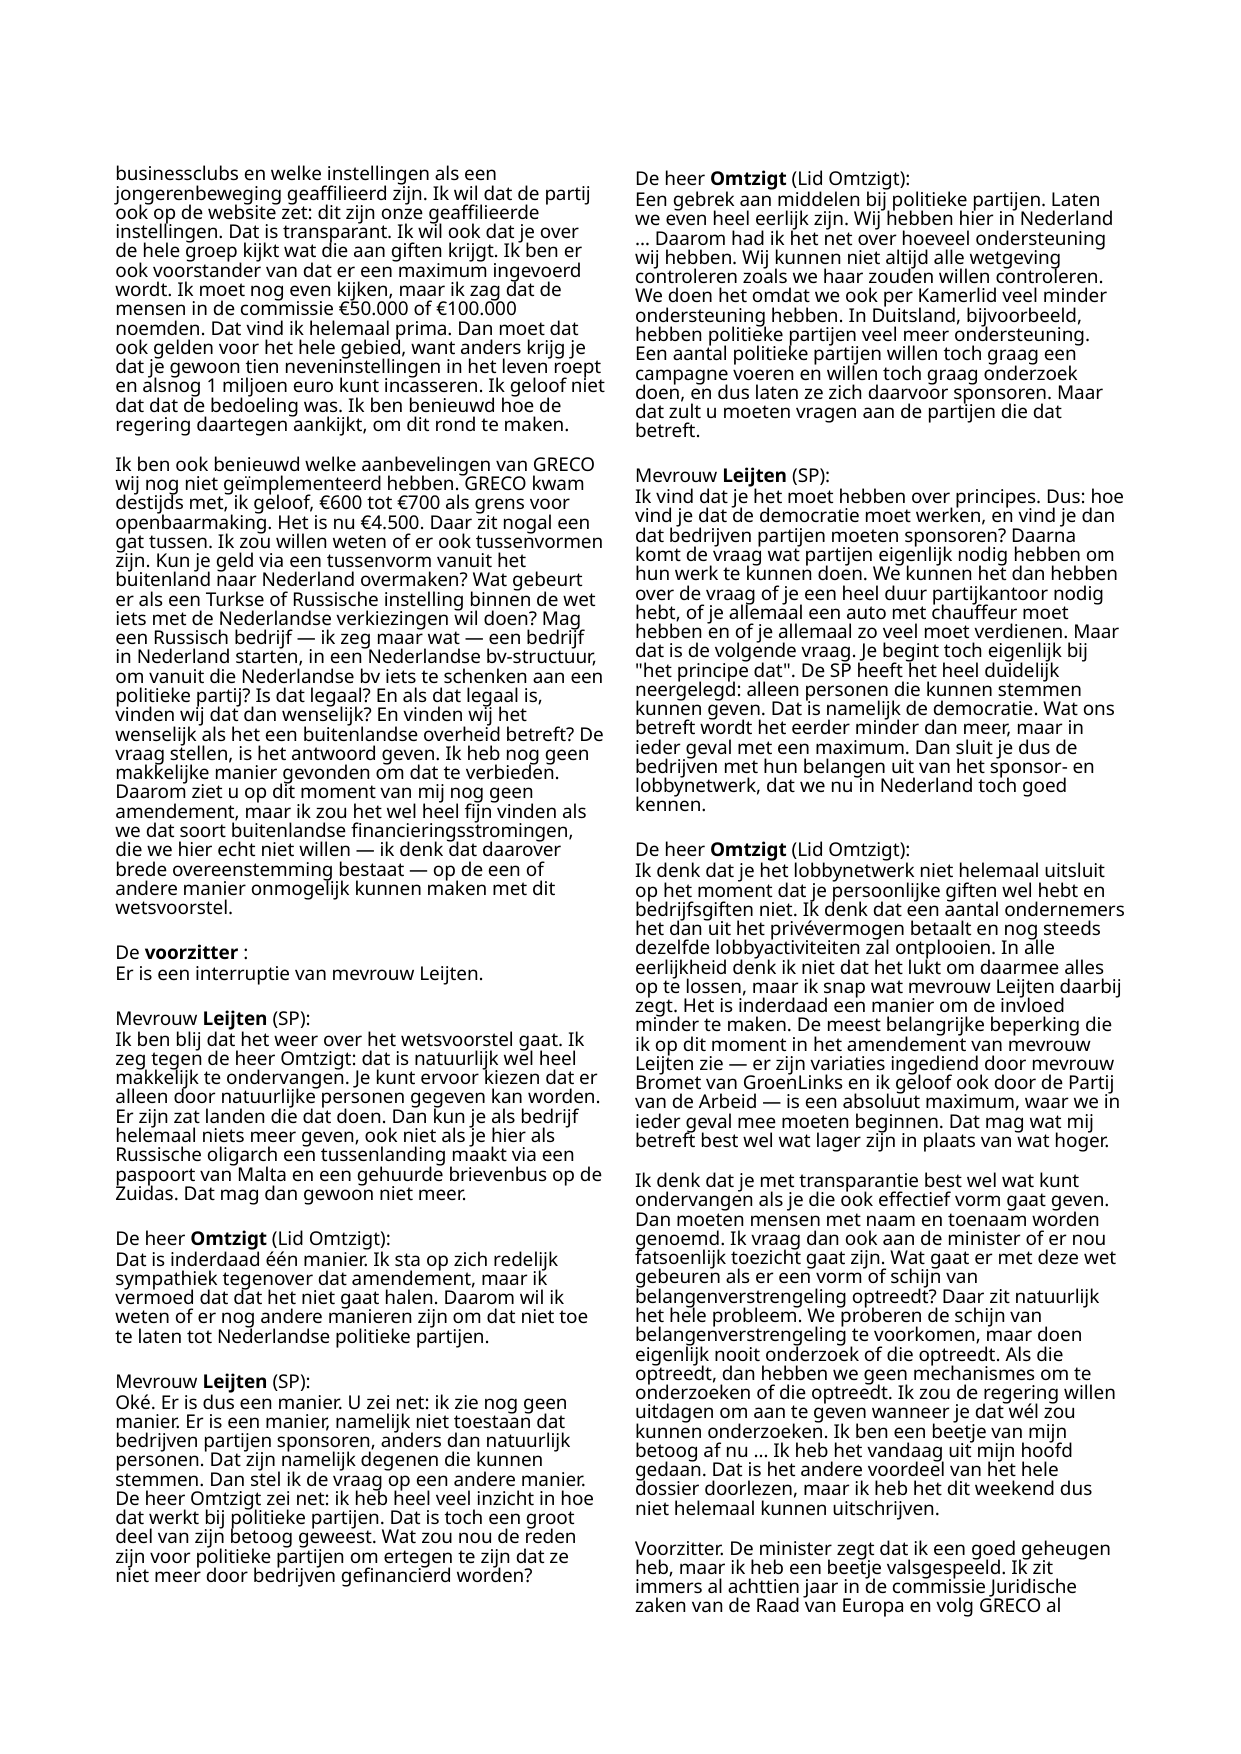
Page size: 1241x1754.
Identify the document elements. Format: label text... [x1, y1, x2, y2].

text Mevrouw Leijten (SP): [115, 1368, 605, 1394]
text Dat is inderdaad één manier. Ik sta op zich redelijk sympathiek tegenover dat amendement, maar ik vermoed dat dat het niet gaat halen. Daarom wil ik weten of er nog andere manieren zijn om dat niet toe te laten tot Nederlandse politieke partijen. [115, 1251, 605, 1347]
text Oké. Er is dus een manier. U zei net: ik zie nog geen manier. Er is een manier, namelijk niet toestaan dat bedrijven partijen sponsoren, anders dan natuurlijk personen. Dat zijn namelijk degenen die kunnen stemmen. Dan stel ik de vraag op een andere manier. De heer Omtzigt zei net: ik heb heel veel inzicht in hoe dat werkt bij politieke partijen. Dat is toch een groot deel van zijn betoog geweest. Wat zou nou de reden zijn voor politieke partijen om ertegen te zijn dat ze niet meer door bedrijven gefinancierd worden? [115, 1394, 605, 1586]
text Ik ben ook benieuwd welke aanbevelingen van GRECO wij nog niet geïmplementeerd hebben. GRECO kwam destijds met, ik geloof, €600 tot €700 als grens voor openbaarmaking. Het is nu €4.500. Daar zit nogal een gat tussen. Ik zou willen weten of er ook tussenvormen zijn. Kun je geld via een tussenvorm vanuit het buitenland naar Nederland overmaken? Wat gebeurt er als een Turkse of Russische instelling binnen de wet iets met de Nederlandse verkiezingen wil doen? Mag een Russisch bedrijf — ik zeg maar wat — een bedrijf in Nederland starten, in een Nederlandse bv-structuur, om vanuit die Nederlandse bv iets te schenken aan een politieke partij? Is dat legaal? En als dat legaal is, vinden wij dat dan wenselijk? En vinden wij het wenselijk als het een buitenlandse overheid betreft? De vraag stellen, is het antwoord geven. Ik heb nog geen makkelijke manier gevonden om dat te verbieden. Daarom ziet u op dit moment van mij nog geen amendement, maar ik zou het wel heel fijn vinden als we dat soort buitenlandse financieringsstromingen, die we hier echt niet willen — ik denk dat daarover brede overeenstemming bestaat — op de een of andere manier onmogelijk kunnen maken met dit wetsvoorstel. [115, 456, 605, 918]
text De heer Omtzigt (Lid Omtzigt): [635, 165, 1125, 191]
text Mevrouw Leijten (SP): [635, 462, 1125, 488]
text De heer Omtzigt (Lid Omtzigt): [635, 837, 1125, 862]
text De voorzitter : [115, 939, 605, 965]
text Ik vind dat je het moet hebben over principes. Dus: hoe vind je dat de democratie moet werken, en vind je dan dat bedrijven partijen moeten sponsoren? Daarna komt de vraag wat partijen eigenlijk nodig hebben om hun werk te kunnen doen. We kunnen het dan hebben over de vraag of je een heel duur partijkantoor nodig hebt, of je allemaal een auto met chauffeur moet hebben en of je allemaal zo veel moet verdienen. Maar dat is de volgende vraag. Je begint toch eigenlijk bij "het principe dat". De SP heeft het heel duidelijk neergelegd: alleen personen die kunnen stemmen kunnen geven. Dat is namelijk de democratie. Wat ons betreft wordt het eerder minder dan meer, maar in ieder geval met een maximum. Dan sluit je dus de bedrijven met hun belangen uit van het sponsor- en lobbynetwerk, dat we nu in Nederland toch goed kennen. [635, 488, 1125, 816]
text Een gebrek aan middelen bij politieke partijen. Laten we even heel eerlijk zijn. Wij hebben hier in Nederland … Daarom had ik het net over hoeveel ondersteuning wij hebben. Wij kunnen niet altijd alle wetgeving controleren zoals we haar zouden willen controleren. We doen het omdat we ook per Kamerlid veel minder ondersteuning hebben. In Duitsland, bijvoorbeeld, hebben politieke partijen veel meer ondersteuning. Een aantal politieke partijen willen toch graag een campagne voeren en willen toch graag onderzoek doen, en dus laten ze zich daarvoor sponsoren. Maar dat zult u moeten vragen aan de partijen die dat betreft. [635, 191, 1125, 442]
text De heer Omtzigt (Lid Omtzigt): [115, 1225, 605, 1251]
text Er is een interruptie van mevrouw Leijten. [115, 965, 605, 984]
text businessclubs en welke instellingen als een jongerenbeweging geaffilieerd zijn. Ik wil dat de partij ook op de website zet: dit zijn onze geaffilieerde instellingen. Dat is transparant. Ik wil ook dat je over de hele groep kijkt wat die aan giften krijgt. Ik ben er ook voorstander van dat er een maximum ingevoerd wordt. Ik moet nog even kijken, maar ik zag dat de mensen in de commissie €50.000 of €100.000 noemden. Dat vind ik helemaal prima. Dan moet dat ook gelden voor het hele gebied, want anders krijg je dat je gewoon tien neveninstellingen in het leven roept en alsnog 1 miljoen euro kunt incasseren. Ik geloof niet dat dat de bedoeling was. Ik ben benieuwd hoe de regering daartegen aankijkt, om dit rond te maken. [115, 165, 605, 435]
text Voorzitter. De minister zegt dat ik een goed geheugen heb, maar ik heb een beetje valsgespeeld. Ik zit immers al achttien jaar in de commissie Juridische zaken van de Raad van Europa en volg GRECO al [635, 1540, 1125, 1617]
text Ik ben blij dat het weer over het wetsvoorstel gaat. Ik zeg tegen de heer Omtzigt: dat is natuurlijk wel heel makkelijk te ondervangen. Je kunt ervoor kiezen dat er alleen door natuurlijke personen gegeven kan worden. Er zijn zat landen die dat doen. Dan kun je als bedrijf helemaal niets meer geven, ook niet als je hier als Russische oligarch een tussenlanding maakt via een paspoort van Malta en een gehuurde brievenbus op de Zuidas. Dat mag dan gewoon niet meer. [115, 1031, 605, 1204]
text Mevrouw Leijten (SP): [115, 1005, 605, 1031]
text Ik denk dat je met transparantie best wel wat kunt ondervangen als je die ook effectief vorm gaat geven. Dan moeten mensen met naam en toenaam worden genoemd. Ik vraag dan ook aan de minister of er nou fatsoenlijk toezicht gaat zijn. Wat gaat er met deze wet gebeuren als er een vorm of schijn van belangenverstrengeling optreedt? Daar zit natuurlijk het hele probleem. We proberen de schijn van belangenverstrengeling te voorkomen, maar doen eigenlijk nooit onderzoek of die optreedt. Als die optreedt, dan hebben we geen mechanismes om te onderzoeken of die optreedt. Ik zou de regering willen uitdagen om aan te geven wanneer je dat wél zou kunnen onderzoeken. Ik ben een beetje van mijn betoog af nu … Ik heb het vandaag uit mijn hoofd gedaan. Dat is het andere voordeel van het hele dossier doorlezen, maar ik heb het dit weekend dus niet helemaal kunnen uitschrijven. [635, 1172, 1125, 1519]
text Ik denk dat je het lobbynetwerk niet helemaal uitsluit op het moment dat je persoonlijke giften wel hebt en bedrijfsgiften niet. Ik denk dat een aantal ondernemers het dan uit het privévermogen betaalt en nog steeds dezelfde lobbyactiviteiten zal ontplooien. In alle eerlijkheid denk ik niet dat het lukt om daarmee alles op te lossen, maar ik snap wat mevrouw Leijten daarbij zegt. Het is inderdaad een manier om de invloed minder te maken. De meest belangrijke beperking die ik op dit moment in het amendement van mevrouw Leijten zie — er zijn variaties ingediend door mevrouw Bromet van GroenLinks en ik geloof ook door de Partij van de Arbeid — is een absoluut maximum, waar we in ieder geval mee moeten beginnen. Dat mag wat mij betreft best wel wat lager zijn in plaats van wat hoger. [635, 862, 1125, 1151]
